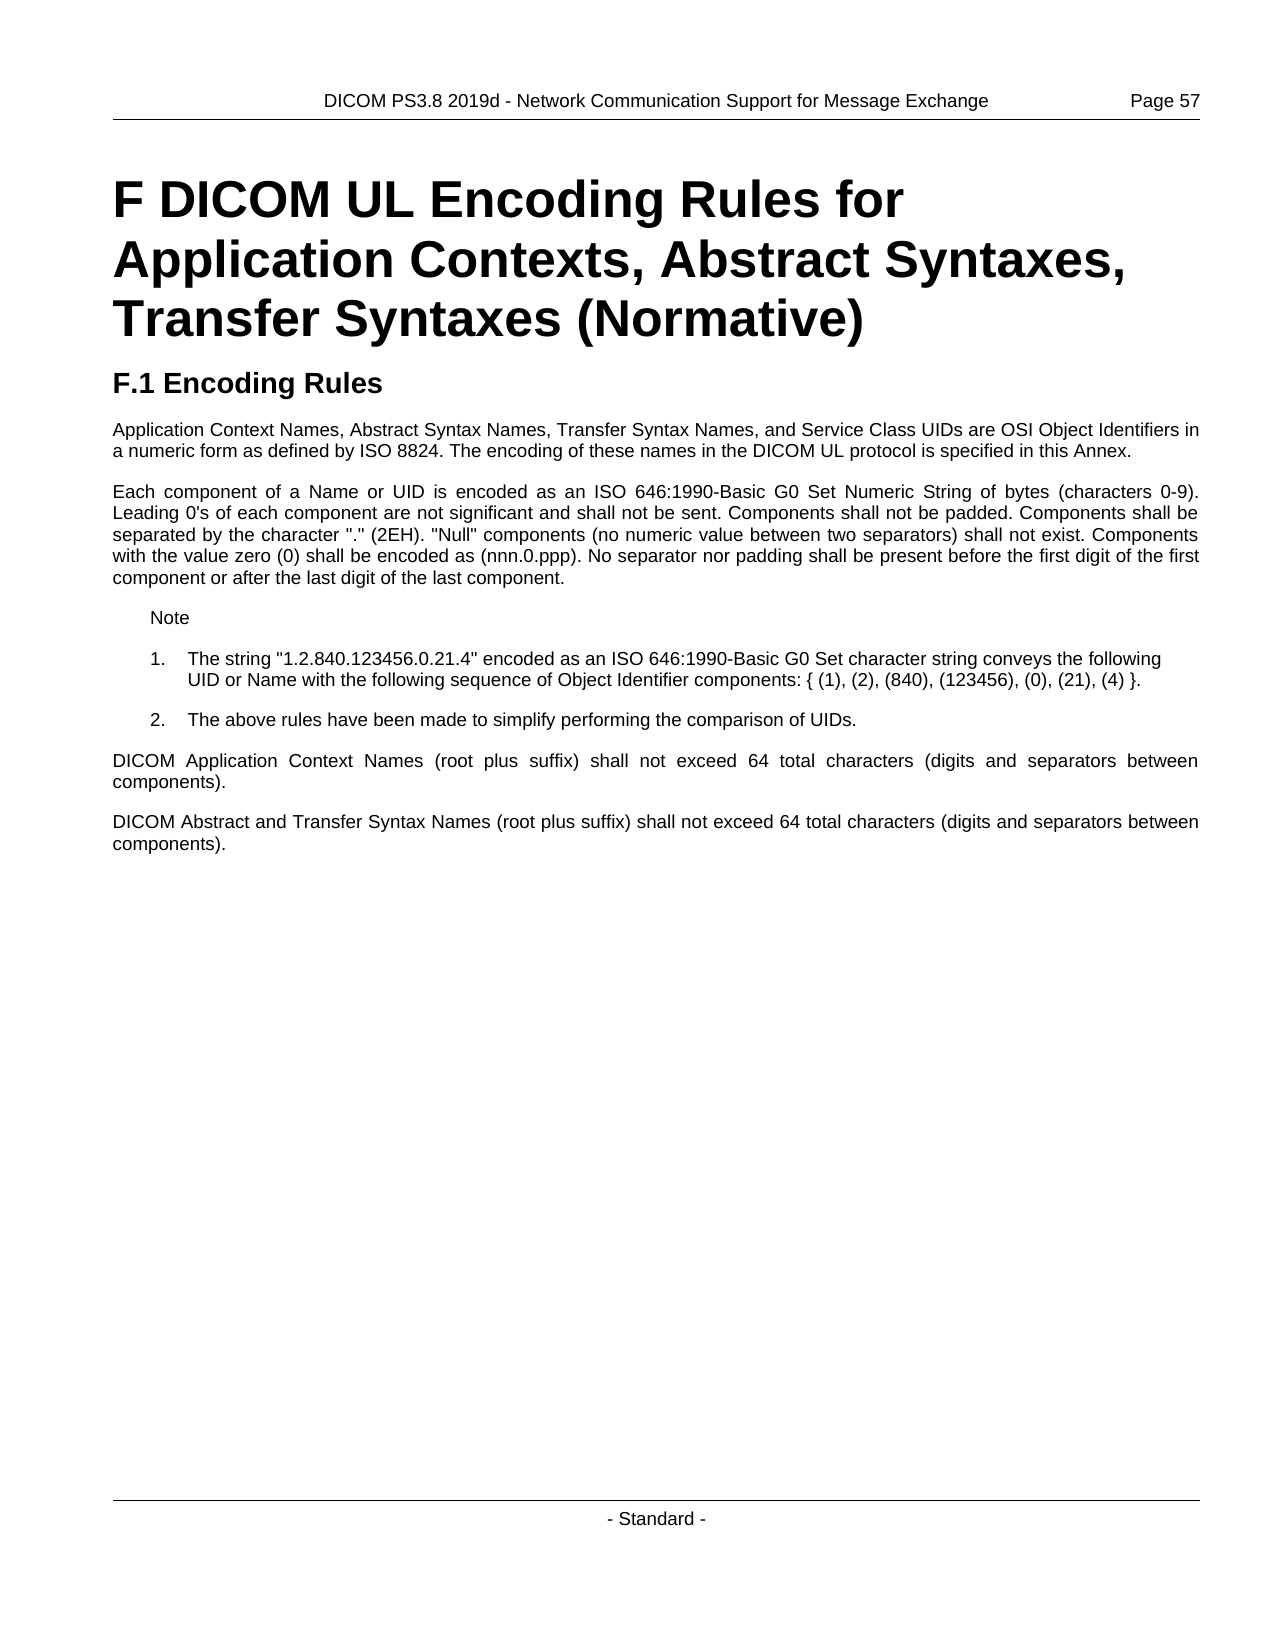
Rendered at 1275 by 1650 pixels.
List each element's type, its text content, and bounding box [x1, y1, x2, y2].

text Each component of a Name or UID is encoded as an ISO 646:1990-Basic G0 Set Numeric String of bytes (characters 0-9). Leading 0's of each component are not significant and shall not be sent. Components shall not be padded. Components shall be separated by the character "." (2EH). "Null" components (no numeric value between two separators) shall not exist. Components with the value zero (0) shall be encoded as (nnn.0.ppp). No separator nor padding shall be present before the first digit of the first component or after the last digit of the last component. [112, 480, 1200, 588]
text F.1 Encoding Rules [112, 366, 1200, 400]
text DICOM Application Context Names (root plus suffix) shall not exceed 64 total characters (digits and separators between components). [112, 749, 1200, 793]
text DICOM Abstract and Transfer Syntax Names (root plus suffix) shall not exceed 64 total characters (digits and separators between components). [112, 811, 1200, 854]
text F DICOM UL Encoding Rules for Application Contexts, Abstract Syntaxes, Transfer Syntaxes (Normative) [112, 169, 1200, 347]
text 2. The above rules have been made to simplify performing the comparison of UIDs. [150, 709, 1162, 731]
text 1. The string "1.2.840.123456.0.21.4" encoded as an ISO 646:1990-Basic G0 Set character string conveys the following UID or Name with the following sequence of Object Identifier components: { (1), (2), (840), (123456), (0), (21), (4) }. [150, 647, 1162, 690]
text Application Context Names, Abstract Syntax Names, Transfer Syntax Names, and Service Class UIDs are OSI Object Identifiers in a numeric form as defined by ISO 8824. The encoding of these names in the DICOM UL protocol is specified in this Annex. [112, 418, 1200, 462]
text Note [150, 607, 1162, 628]
